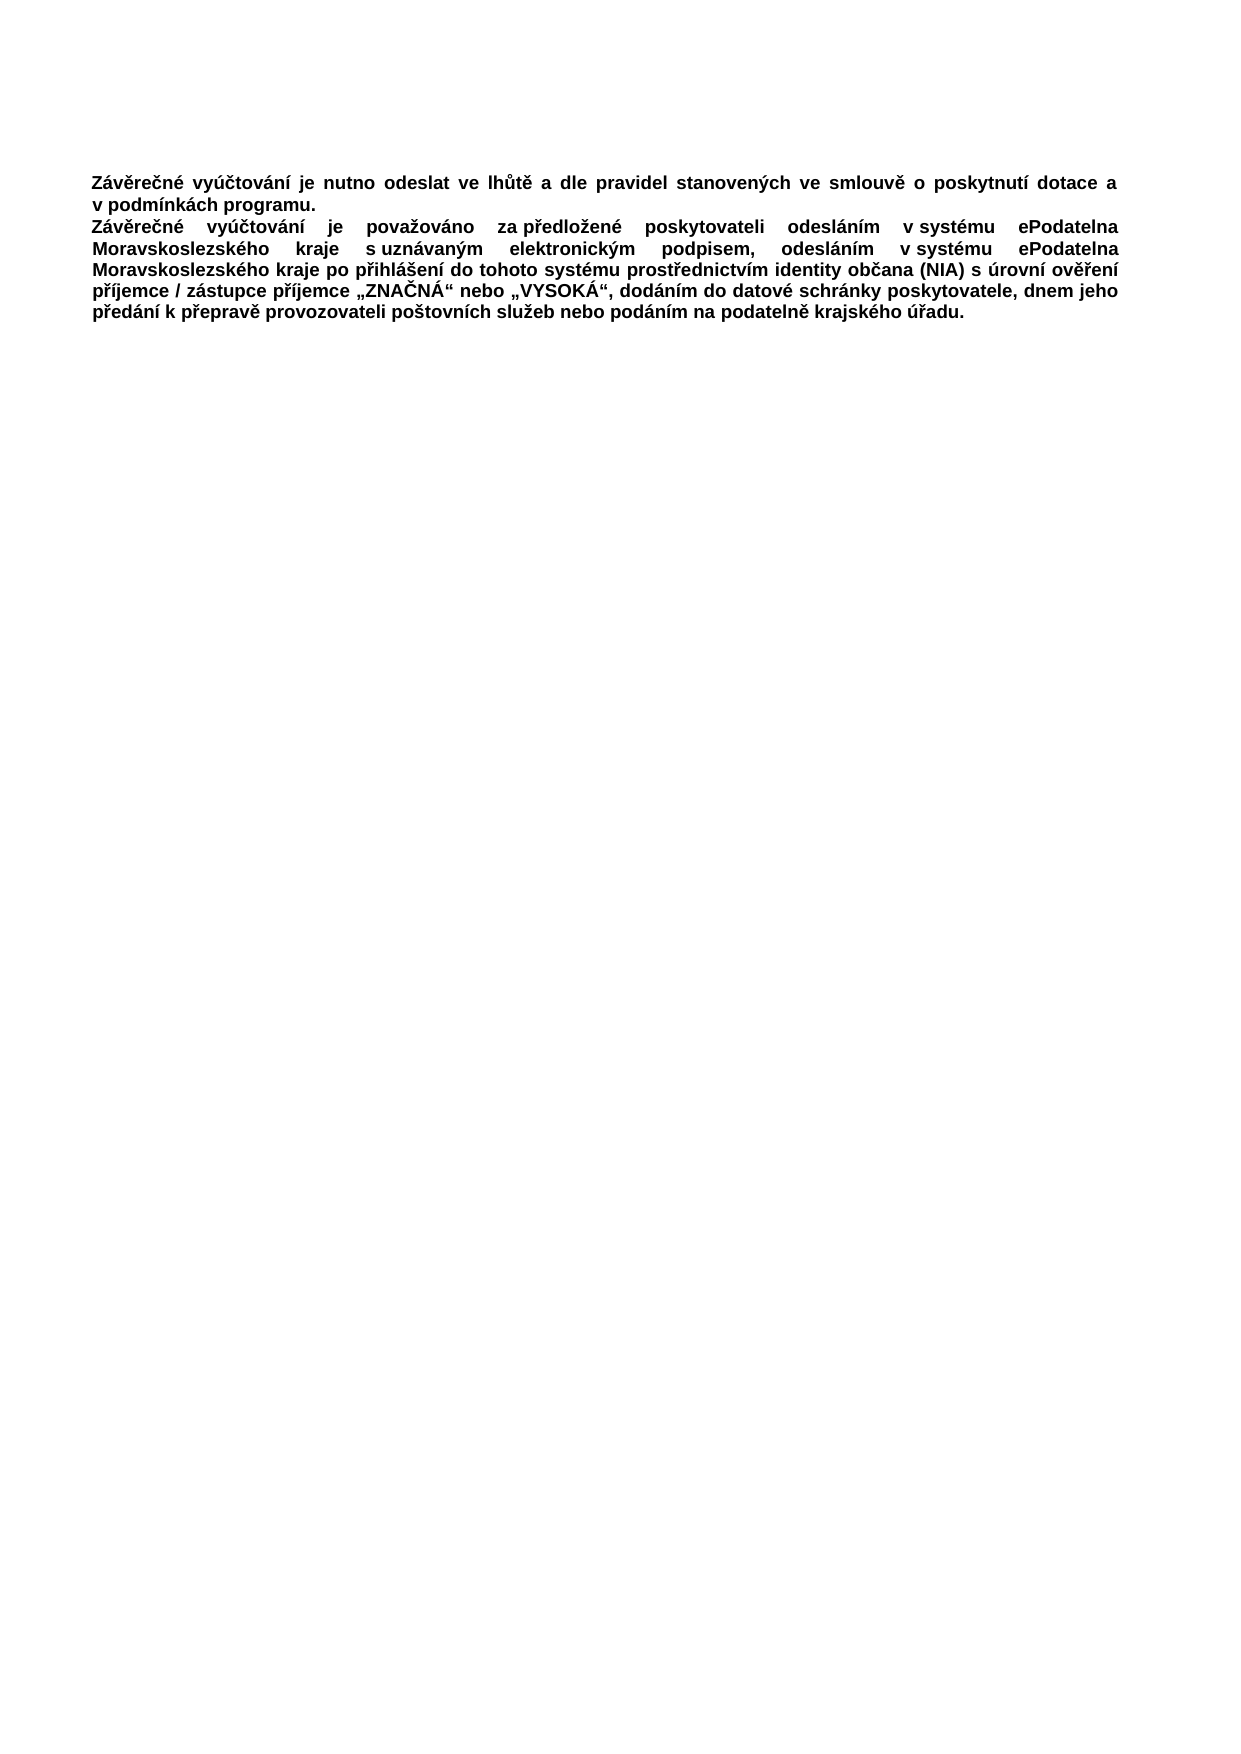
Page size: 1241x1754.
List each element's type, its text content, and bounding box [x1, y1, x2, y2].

text Závěrečné vyúčtování je nutno odeslat ve lhůtě a dle pravidel stanovených ve smlouvě o poskytnutí dotace a v podmínkách programu. [91, 173, 1118, 215]
text Závěrečné vyúčtování je považováno za předložené poskytovateli odesláním v systému ePodatelna Moravskoslezského kraje s uznávaným elektronickým podpisem, odesláním v systému ePodatelna Moravskoslezského kraje po přihlášení do tohoto systému prostřednictvím identity občana (NIA) s úrovní ověření příjemce / zástupce příjemce „ZNAČNÁ“ nebo „VYSOKÁ“, dodáním do datové schránky poskytovatele, dnem jeho předání k přepravě provozovateli poštovních služeb nebo podáním na podatelně krajského úřadu. [91, 217, 1118, 323]
